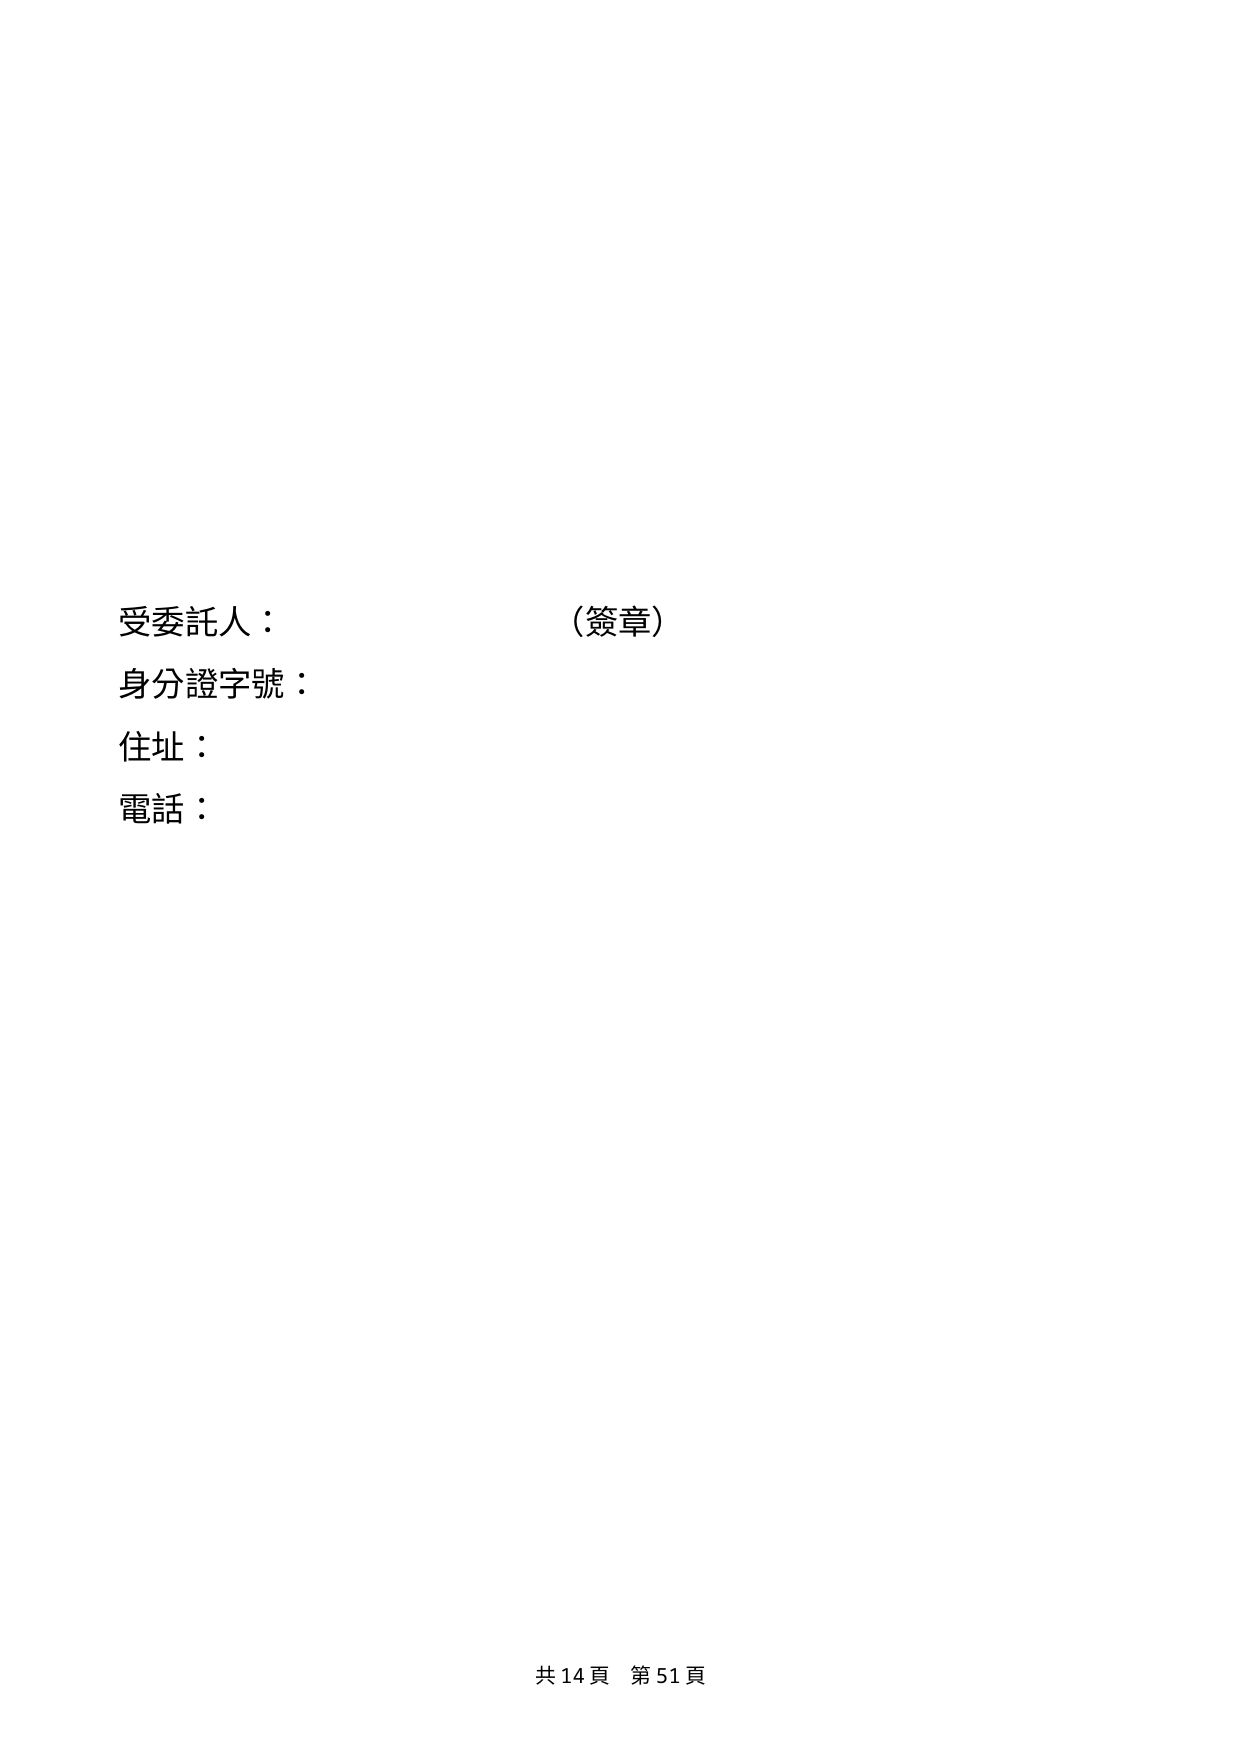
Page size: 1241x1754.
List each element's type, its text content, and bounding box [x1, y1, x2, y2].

text 住址： [118, 703, 1122, 766]
text 身分證字號： [118, 641, 1122, 703]
text 電話： [118, 766, 1122, 828]
text 受委託人： （簽章） [118, 578, 1122, 641]
